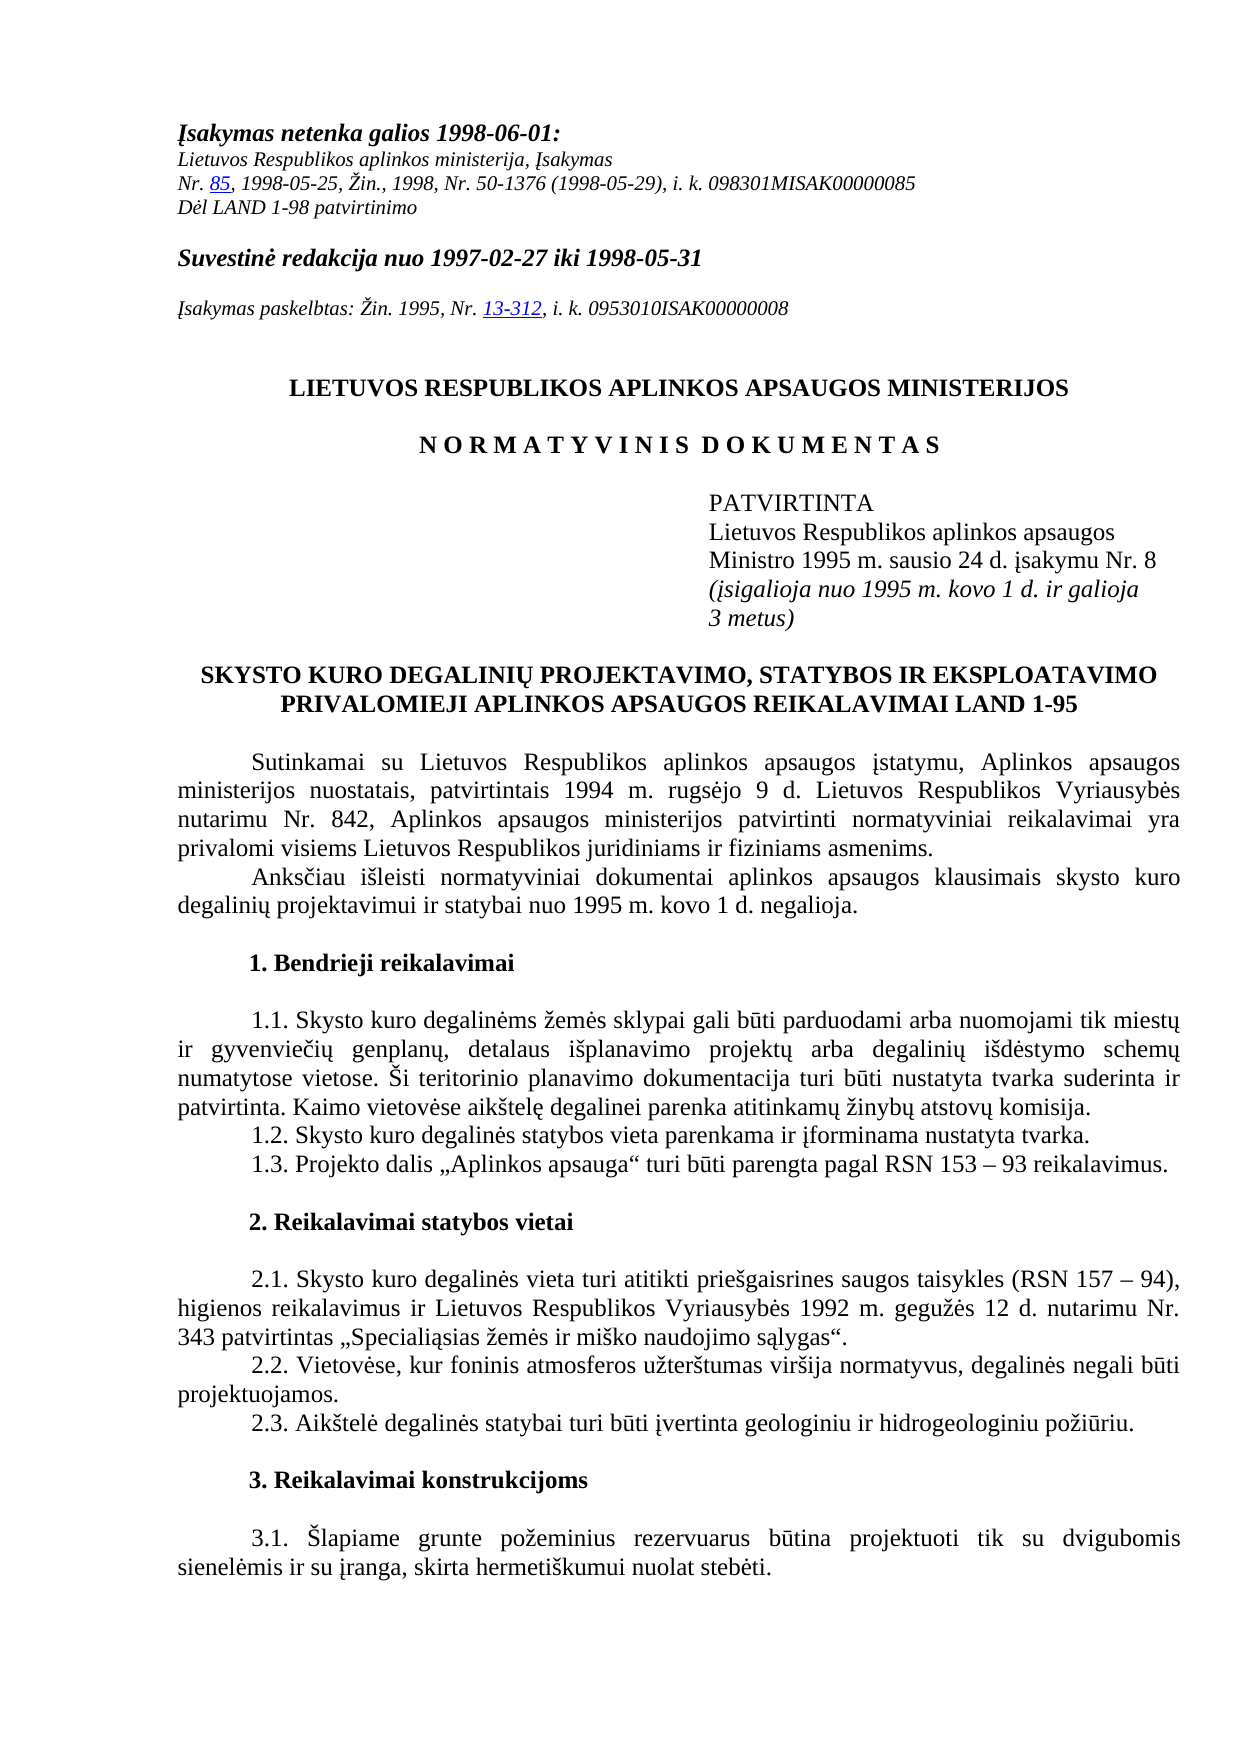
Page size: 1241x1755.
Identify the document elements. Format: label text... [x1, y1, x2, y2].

text 1.1. Skysto kuro degalinėms žemės sklypai gali būti parduodami arba nuomojami tik miestų ir gyvenviečių genplanų, detalaus išplanavimo projektų arba degalinių išdėstymo schemų numatytose vietose. Ši teritorinio planavimo dokumentacija turi būti nustatyta tvarka suderinta ir patvirtinta. Kaimo vietovėse aikštelę degalinei parenka atitinkamų žinybų atstovų komisija. [177, 1005, 1181, 1120]
text Įsakymas paskelbtas: Žin. 1995, Nr. 13-312, i. k. 0953010ISAK00000008 [177, 296, 1181, 320]
text Suvestinė redakcija nuo 1997-02-27 iki 1998-05-31 [177, 243, 1181, 272]
text 3. Reikalavimai konstrukcijoms [177, 1465, 1181, 1494]
text Ministro 1995 m. sausio 24 d. įsakymu Nr. 8 [177, 545, 1181, 574]
text Įsakymas netenka galios 1998-06-01: [177, 118, 1181, 147]
text SKYSTO KURO DEGALINIŲ PROJEKTAVIMO, STATYBOS IR EKSPLOATAVIMO PRIVALOMIEJI APLINKOS APSAUGOS REIKALAVIMAI LAND 1-95 [177, 660, 1181, 718]
text 3.1. Šlapiame grunte požeminius rezervuarus būtina projektuoti tik su dvigubomis sienelėmis ir su įranga, skirta hermetiškumui nuolat stebėti. [177, 1523, 1181, 1580]
text 1. Bendrieji reikalavimai [177, 948, 1181, 977]
text Lietuvos Respublikos aplinkos apsaugos [177, 517, 1181, 545]
text 3 metus) [177, 603, 1181, 632]
text (įsigalioja nuo 1995 m. kovo 1 d. ir galioja [177, 574, 1181, 603]
text Anksčiau išleisti normatyviniai dokumentai aplinkos apsaugos klausimais skysto kuro degalinių projektavimui ir statybai nuo 1995 m. kovo 1 d. negalioja. [177, 862, 1181, 919]
text LIETUVOS RESPUBLIKOS APLINKOS APSAUGOS MINISTERIJOS [177, 373, 1181, 402]
text Sutinkamai su Lietuvos Respublikos aplinkos apsaugos įstatymu, Aplinkos apsaugos ministerijos nuostatais, patvirtintais 1994 m. rugsėjo 9 d. Lietuvos Respublikos Vyriausybės nutarimu Nr. 842, Aplinkos apsaugos ministerijos patvirtinti normatyviniai reikalavimai yra privalomi visiems Lietuvos Respublikos juridiniams ir fiziniams asmenims. [177, 747, 1181, 862]
text NORMATYVINIS DOKUMENTAS [177, 430, 1181, 459]
text 1.3. Projekto dalis „Aplinkos apsauga“ turi būti parengta pagal RSN 153 – 93 reikalavimus. [177, 1149, 1181, 1178]
text 1.2. Skysto kuro degalinės statybos vieta parenkama ir įforminama nustatyta tvarka. [177, 1120, 1181, 1149]
text PATVIRTINTA [177, 488, 1181, 517]
text 2.1. Skysto kuro degalinės vieta turi atitikti priešgaisrines saugos taisykles (RSN 157 – 94), higienos reikalavimus ir Lietuvos Respublikos Vyriausybės 1992 m. gegužės 12 d. nutarimu Nr. 343 patvirtintas „Specialiąsias žemės ir miško naudojimo sąlygas“. [177, 1264, 1181, 1350]
text 2.3. Aikštelė degalinės statybai turi būti įvertinta geologiniu ir hidrogeologiniu požiūriu. [177, 1408, 1181, 1437]
text Nr. 85, 1998-05-25, Žin., 1998, Nr. 50-1376 (1998-05-29), i. k. 098301MISAK00000085 [177, 171, 1181, 195]
text 2.2. Vietovėse, kur foninis atmosferos užterštumas viršija normatyvus, degalinės negali būti projektuojamos. [177, 1350, 1181, 1408]
text Dėl LAND 1-98 patvirtinimo [177, 195, 1181, 219]
text 2. Reikalavimai statybos vietai [177, 1207, 1181, 1235]
text Lietuvos Respublikos aplinkos ministerija, Įsakymas [177, 147, 1181, 171]
